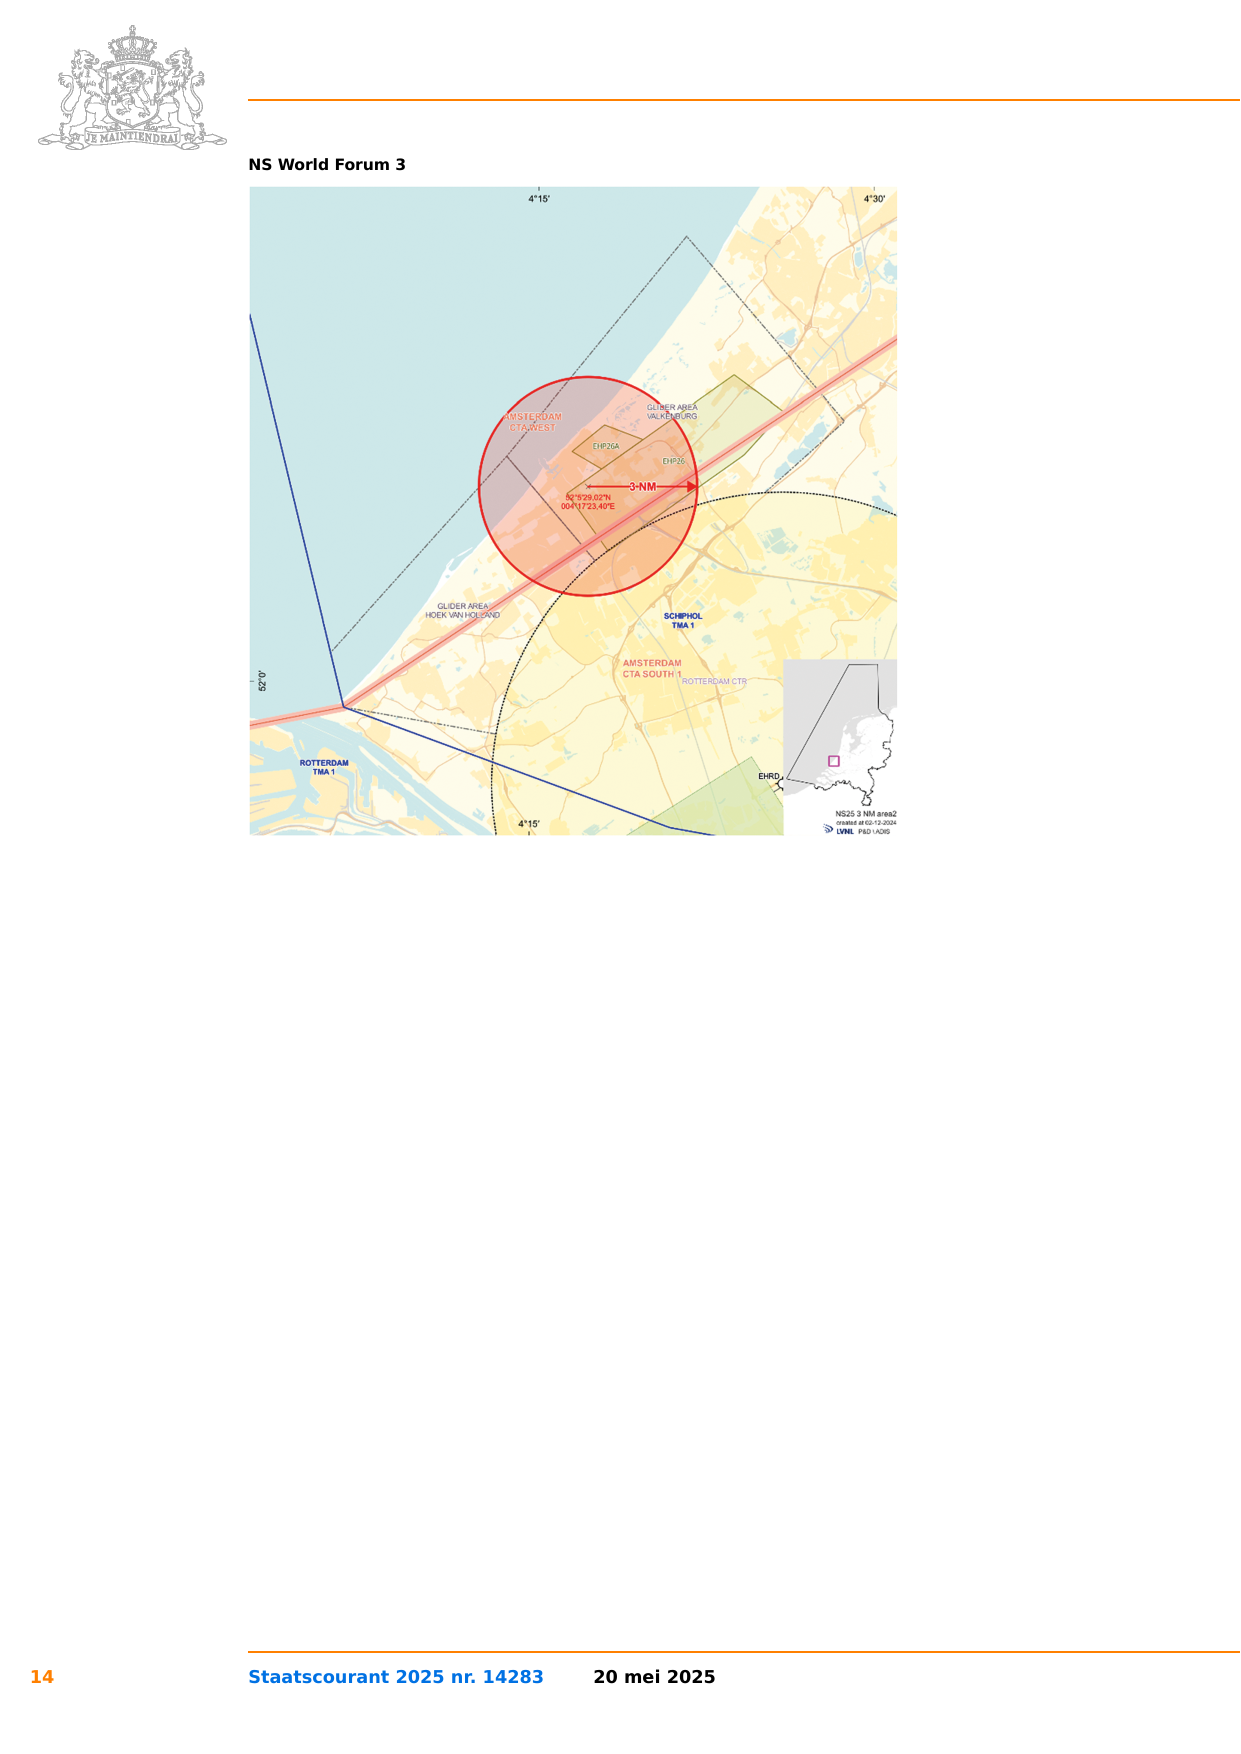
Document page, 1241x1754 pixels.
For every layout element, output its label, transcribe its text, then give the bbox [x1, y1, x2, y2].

text NS World Forum 3 [248, 156, 898, 174]
picture [248, 185, 898, 836]
picture [38, 25, 227, 150]
